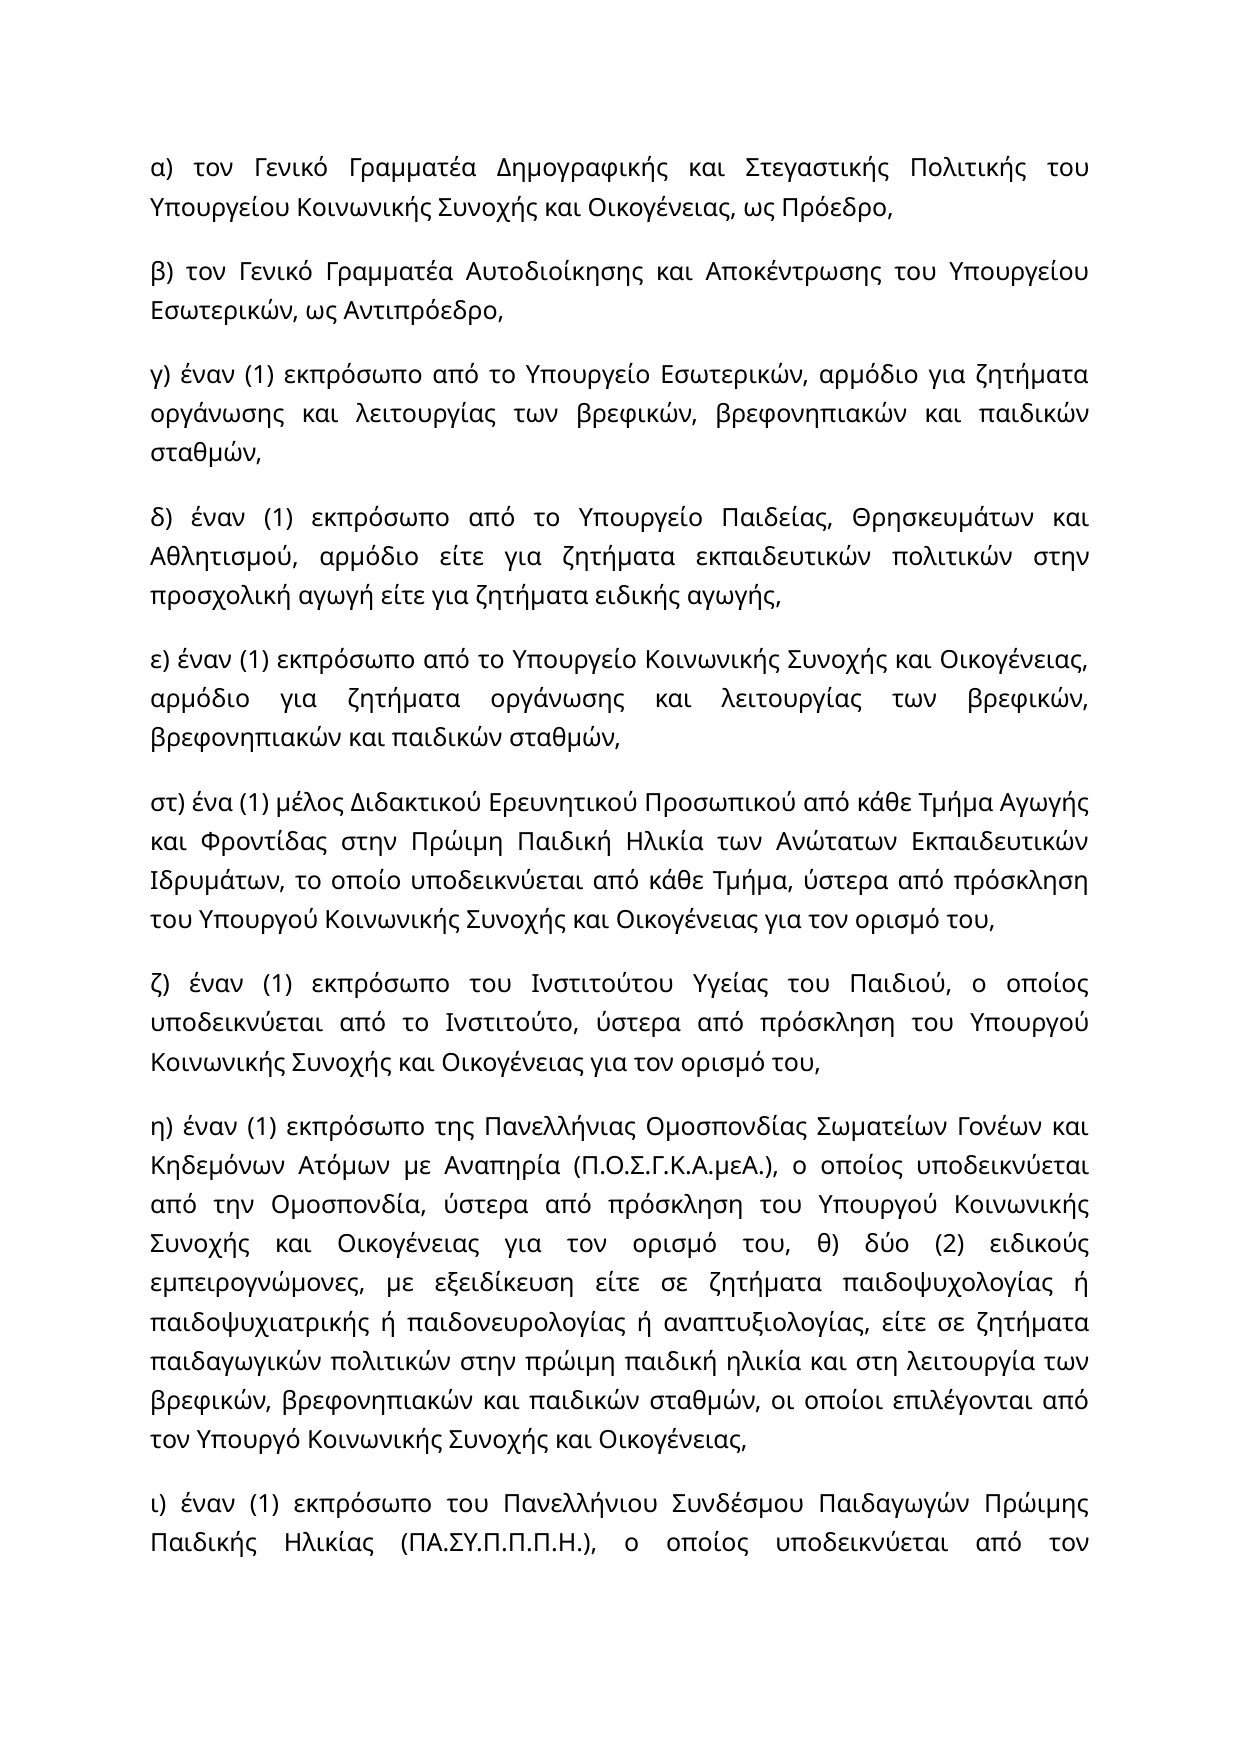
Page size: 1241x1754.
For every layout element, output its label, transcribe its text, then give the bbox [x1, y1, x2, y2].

text δ) έναν (1) εκπρόσωπο από το Υπουργείο Παιδείας, Θρησκευμάτων και Αθλητισμού, αρμόδιο είτε για ζητήματα εκπαιδευτικών πολιτικών στην προσχολική αγωγή είτε για ζητήματα ειδικής αγωγής, [150, 499, 1090, 612]
text β) τον Γενικό Γραμματέα Αυτοδιοίκησης και Αποκέντρωσης του Υπουργείου Εσωτερικών, ως Αντιπρόεδρο, [150, 253, 1090, 327]
text α) τον Γενικό Γραμματέα Δημογραφικής και Στεγαστικής Πολιτικής του Υπουργείου Κοινωνικής Συνοχής και Οικογένειας, ως Πρόεδρο, [150, 150, 1090, 223]
text γ) έναν (1) εκπρόσωπο από το Υπουργείο Εσωτερικών, αρμόδιο για ζητήματα οργάνωσης και λειτουργίας των βρεφικών, βρεφονηπιακών και παιδικών σταθμών, [150, 357, 1090, 469]
text ι) έναν (1) εκπρόσωπο του Πανελλήνιου Συνδέσμου Παιδαγωγών Πρώιμης Παιδικής Ηλικίας (ΠΑ.ΣΥ.Π.Π.Π.Η.), ο οποίος υποδεικνύεται από τον [150, 1486, 1090, 1559]
text η) έναν (1) εκπρόσωπο της Πανελλήνιας Ομοσπονδίας Σωματείων Γονέων και Κηδεμόνων Ατόμων με Αναπηρία (Π.Ο.Σ.Γ.Κ.Α.μεΑ.), ο οποίος υποδεικνύεται από την Ομοσπονδία, ύστερα από πρόσκληση του Υπουργού Κοινωνικής Συνοχής και Οικογένειας για τον ορισμό του, θ) δύο (2) ειδικούς εμπειρογνώμονες, με εξειδίκευση είτε σε ζητήματα παιδοψυχολογίας ή παιδοψυχιατρικής ή παιδονευρολογίας ή αναπτυξιολογίας, είτε σε ζητήματα παιδαγωγικών πολιτικών στην πρώιμη παιδική ηλικία και στη λειτουργία των βρεφικών, βρεφονηπιακών και παιδικών σταθμών, οι οποίοι επιλέγονται από τον Υπουργό Κοινωνικής Συνοχής και Οικογένειας, [150, 1108, 1090, 1456]
text στ) ένα (1) μέλος Διδακτικού Ερευνητικού Προσωπικού από κάθε Τμήμα Αγωγής και Φροντίδας στην Πρώιμη Παιδική Ηλικία των Ανώτατων Εκπαιδευτικών Ιδρυμάτων, το οποίο υποδεικνύεται από κάθε Τμήμα, ύστερα από πρόσκληση του Υπουργού Κοινωνικής Συνοχής και Οικογένειας για τον ορισμό του, [150, 784, 1090, 936]
text ε) έναν (1) εκπρόσωπο από το Υπουργείο Κοινωνικής Συνοχής και Οικογένειας, αρμόδιο για ζητήματα οργάνωσης και λειτουργίας των βρεφικών, βρεφονηπιακών και παιδικών σταθμών, [150, 642, 1090, 754]
text ζ) έναν (1) εκπρόσωπο του Ινστιτούτου Υγείας του Παιδιού, ο οποίος υποδεικνύεται από το Ινστιτούτο, ύστερα από πρόσκληση του Υπουργού Κοινωνικής Συνοχής και Οικογένειας για τον ορισμό του, [150, 966, 1090, 1078]
